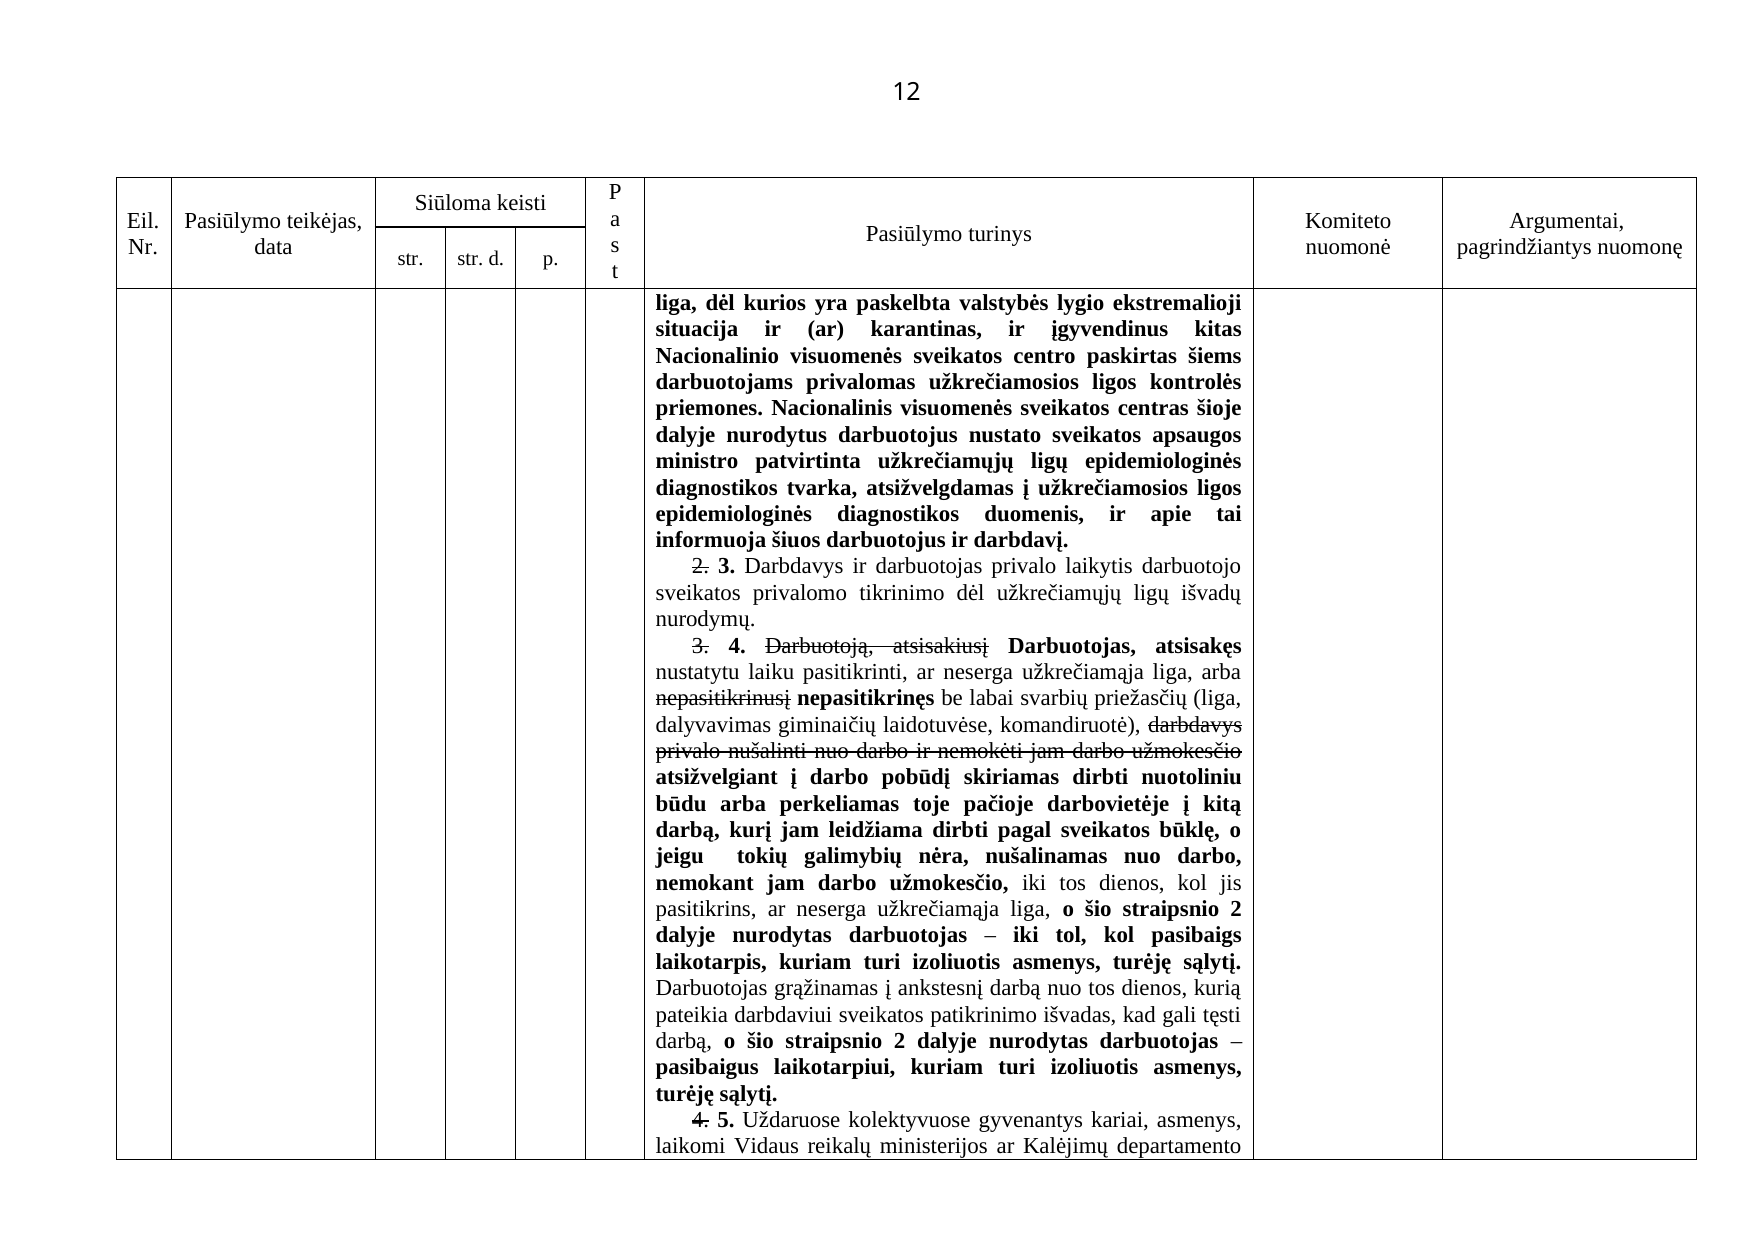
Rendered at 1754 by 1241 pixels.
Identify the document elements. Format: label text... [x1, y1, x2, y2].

table_cell p. [516, 228, 585, 288]
table_header Pasiūlymo turinys [645, 178, 1253, 288]
table_cell [1254, 289, 1442, 1159]
table_header Pasiūlymo teikėjas, data [172, 178, 375, 288]
table_cell [586, 289, 644, 1159]
table_cell str. d. [446, 228, 515, 288]
table_header Siūloma keisti [376, 178, 585, 226]
table_header Pastabos [586, 178, 644, 288]
table_header Argumentai, pagrindžiantys nuomonę [1443, 178, 1696, 288]
table_cell [172, 289, 375, 1159]
table_cell [376, 289, 445, 1159]
table_header Komiteto nuomonė [1254, 178, 1442, 288]
table_cell [516, 289, 585, 1159]
table_cell [446, 289, 515, 1159]
table_cell [1443, 289, 1696, 1159]
table_cell liga, dėl kurios yra paskelbta valstybės lygio ekstremalioji situacija ir (ar) karantinas, ir įgyvendinus kitas Nacionalinio visuomenės sveikatos centro paskirtas šiems darbuotojams privalomas užkrečiamosios ligos kontrolės priemones. Nacionalinis visuomenės sveikatos centras šioje dalyje nurodytus darbuotojus nustato sveikatos apsaugos ministro patvirtinta užkrečiamųjų ligų epidemiologinės diagnostikos tvarka, atsižvelgdamas į užkrečiamosios ligos epidemiologinės diagnostikos duomenis, ir apie tai informuoja šiuos darbuotojus ir darbdavį. 2. 3. Darbdavys ir darbuotojas privalo laikytis darbuotojo sveikatos privalomo tikrinimo dėl užkrečiamųjų ligų išvadų nurodymų. 3. 4. Darbuotoją, atsisakiusį Darbuotojas, atsisakęs nustatytu laiku pasitikrinti, ar neserga užkrečiamąja liga, arba nepasitikrinusį nepasitikrinęs be labai svarbių priežasčių (liga, dalyvavimas giminaičių laidotuvėse, komandiruotė), darbdavys privalo nušalinti nuo darbo ir nemokėti jam darbo užmokesčio atsižvelgiant į darbo pobūdį skiriamas dirbti nuotoliniu būdu arba perkeliamas toje pačioje darbovietėje į kitą darbą, kurį jam leidžiama dirbti pagal sveikatos būklę, o jeigu tokių galimybių nėra, nušalinamas nuo darbo, nemokant jam darbo užmokesčio, iki tos dienos, kol jis pasitikrins, ar neserga užkrečiamąja liga, o šio straipsnio 2 dalyje nurodytas darbuotojas – iki tol, kol pasibaigs laikotarpis, kuriam turi izoliuotis asmenys, turėję sąlytį. Darbuotojas grąžinamas į ankstesnį darbą nuo tos dienos, kurią pateikia darbdaviui sveikatos patikrinimo išvadas, kad gali tęsti darbą, o šio straipsnio 2 dalyje nurodytas darbuotojas – pasibaigus laikotarpiui, kuriam turi izoliuotis asmenys, turėję sąlytį. 4. 5. Uždaruose kolektyvuose gyvenantys kariai, asmenys, laikomi Vidaus reikalų ministerijos ar Kalėjimų departamento [645, 289, 1253, 1159]
table_cell [117, 289, 171, 1159]
table_cell str. [376, 228, 445, 288]
table_header Eil. Nr. [117, 178, 171, 288]
